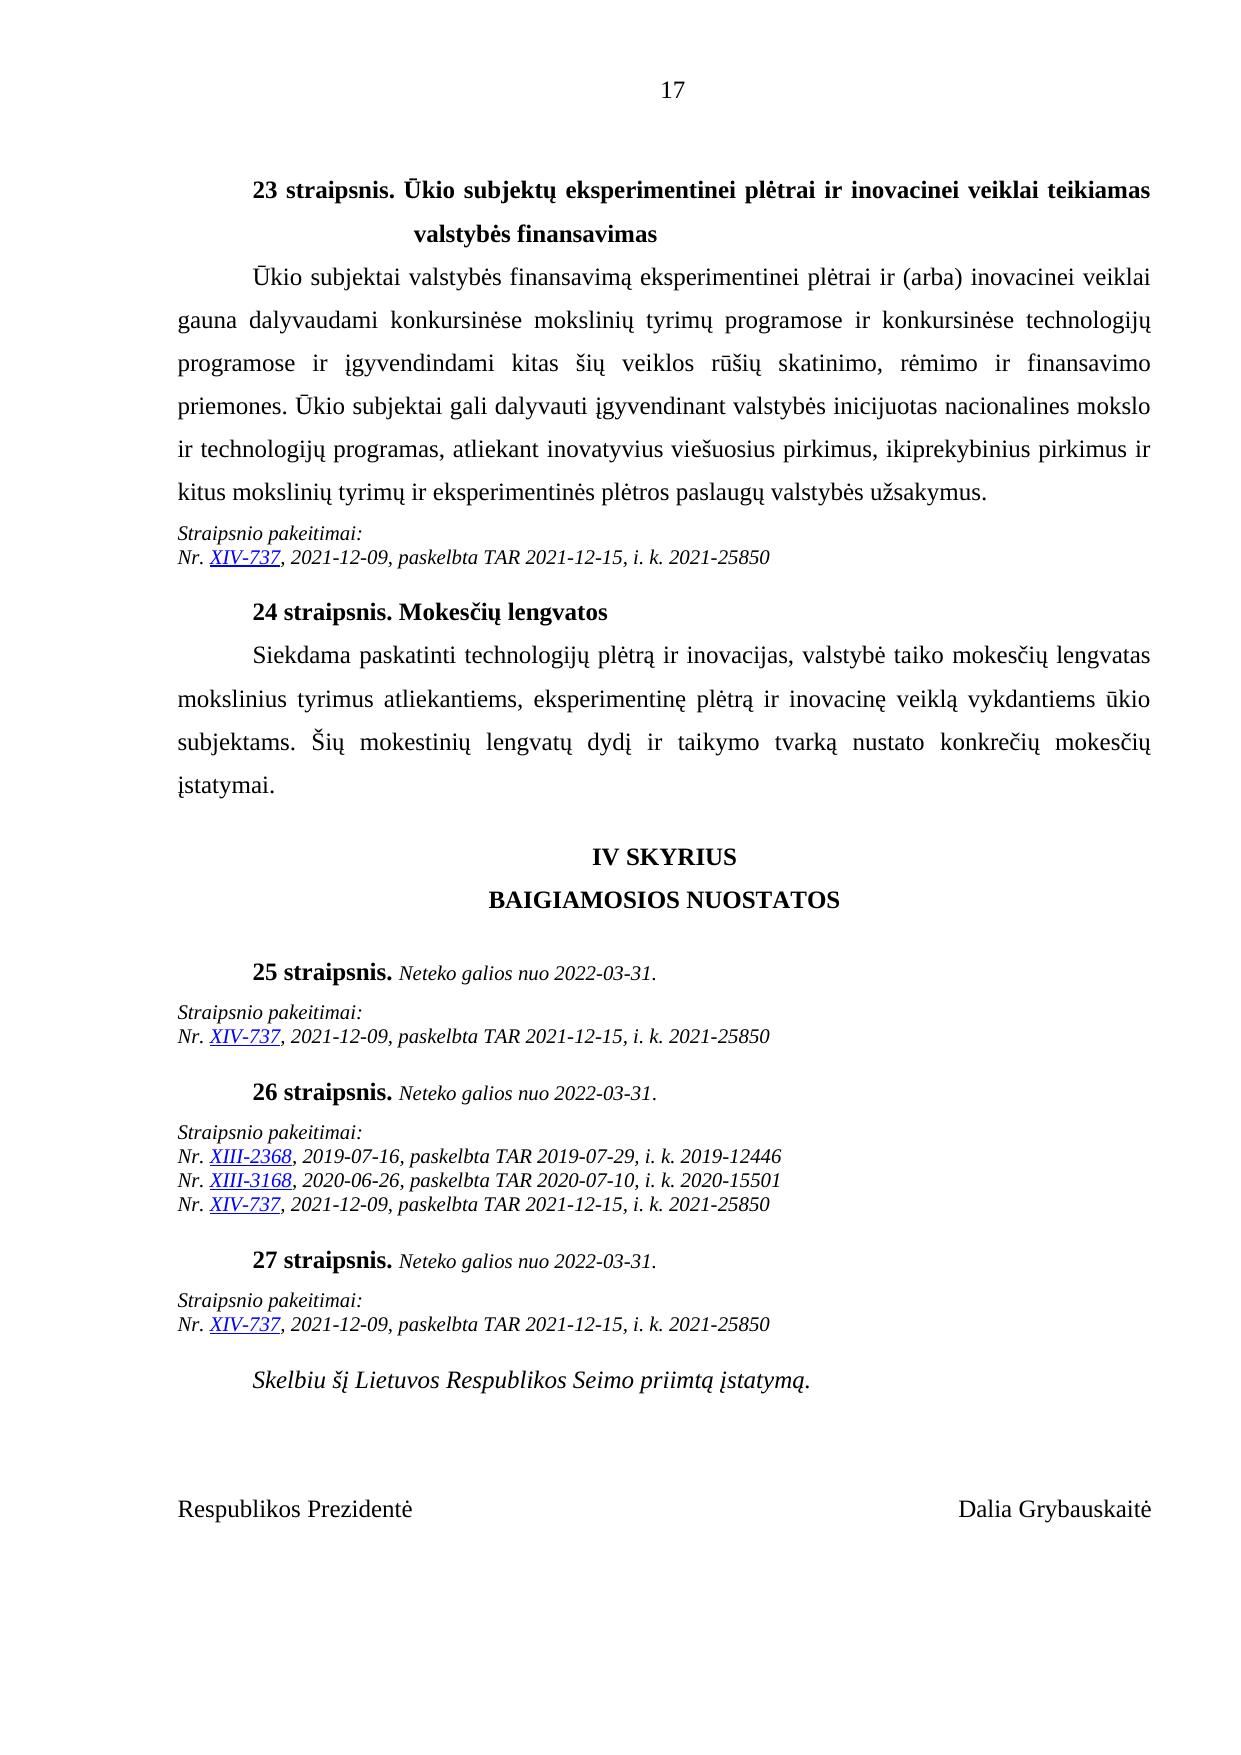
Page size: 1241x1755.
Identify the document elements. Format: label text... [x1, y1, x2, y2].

text 24 straipsnis. Mokesčių lengvatos [177, 597, 1152, 626]
text Nr. XIV-737, 2021-12-09, paskelbta TAR 2021-12-15, i. k. 2021-25850 [177, 545, 1152, 569]
text 25 straipsnis. Neteko galios nuo 2022-03-31. [177, 957, 1152, 986]
text 26 straipsnis. Neteko galios nuo 2022-03-31. [177, 1077, 1152, 1106]
text Nr. XIV-737, 2021-12-09, paskelbta TAR 2021-12-15, i. k. 2021-25850 [177, 1024, 1152, 1048]
text Siekdama paskatinti technologijų plėtrą ir inovacijas, valstybė taiko mokesčių lengvatas mokslinius tyrimus atliekantiems, eksperimentinę plėtrą ir inovacinę veiklą vykdantiems ūkio subjektams. Šių mokestinių lengvatų dydį ir taikymo tvarką nustato konkrečių mokesčių įstatymai. [177, 641, 1152, 799]
text Respublikos Prezidentė Dalia Grybauskaitė [177, 1494, 1152, 1523]
text Ūkio subjektai valstybės finansavimą eksperimentinei plėtrai ir (arba) inovacinei veiklai gauna dalyvaudami konkursinėse mokslinių tyrimų programose ir konkursinėse technologijų programose ir įgyvendindami kitas šių veiklos rūšių skatinimo, rėmimo ir finansavimo priemones. Ūkio subjektai gali dalyvauti įgyvendinant valstybės inicijuotas nacionalines mokslo ir technologijų programas, atliekant inovatyvius viešuosius pirkimus, ikiprekybinius pirkimus ir kitus mokslinių tyrimų ir eksperimentinės plėtros paslaugų valstybės užsakymus. [177, 262, 1152, 506]
text Nr. XIII-3168, 2020-06-26, paskelbta TAR 2020-07-10, i. k. 2020-15501 [177, 1168, 1152, 1192]
text 23 straipsnis. Ūkio subjektų eksperimentinei plėtrai ir inovacinei veiklai teikiamas valstybės finansavimas [252, 176, 1152, 247]
text Straipsnio pakeitimai: [177, 1288, 1152, 1312]
text Skelbiu šį Lietuvos Respublikos Seimo priimtą įstatymą. [177, 1365, 1152, 1394]
text Straipsnio pakeitimai: [177, 1000, 1152, 1024]
text Straipsnio pakeitimai: [177, 1120, 1152, 1144]
text BAIGIAMOSIOS NUOSTATOS [177, 885, 1152, 914]
text IV SKYRIUS [177, 842, 1152, 871]
text Nr. XIII-2368, 2019-07-16, paskelbta TAR 2019-07-29, i. k. 2019-12446 [177, 1144, 1152, 1168]
text 27 straipsnis. Neteko galios nuo 2022-03-31. [177, 1245, 1152, 1274]
text Straipsnio pakeitimai: [177, 521, 1152, 545]
text Nr. XIV-737, 2021-12-09, paskelbta TAR 2021-12-15, i. k. 2021-25850 [177, 1312, 1152, 1336]
text Nr. XIV-737, 2021-12-09, paskelbta TAR 2021-12-15, i. k. 2021-25850 [177, 1192, 1152, 1216]
